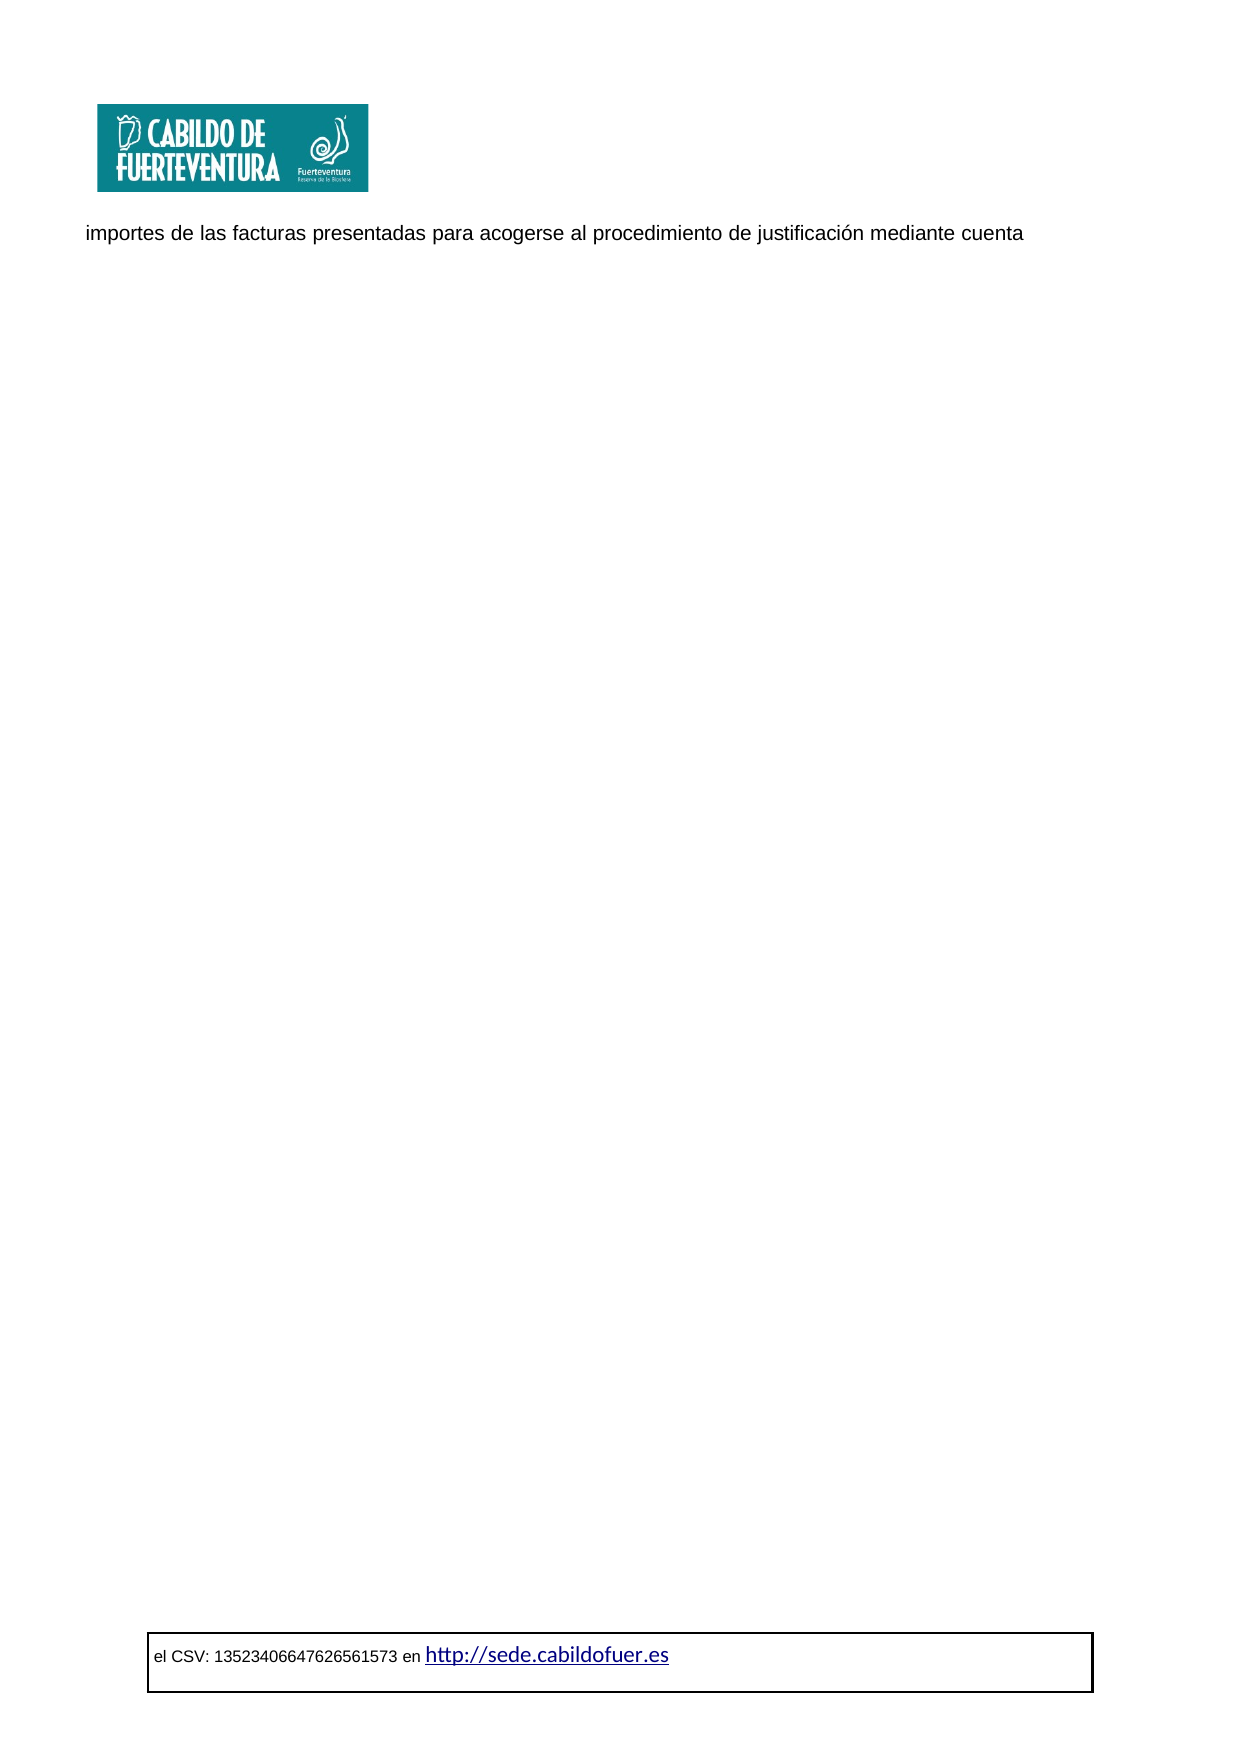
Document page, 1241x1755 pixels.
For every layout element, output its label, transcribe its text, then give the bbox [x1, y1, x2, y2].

text importes de las facturas presentadas para acogerse al procedimiento de justificación mediante cuenta [85, 221, 1093, 245]
